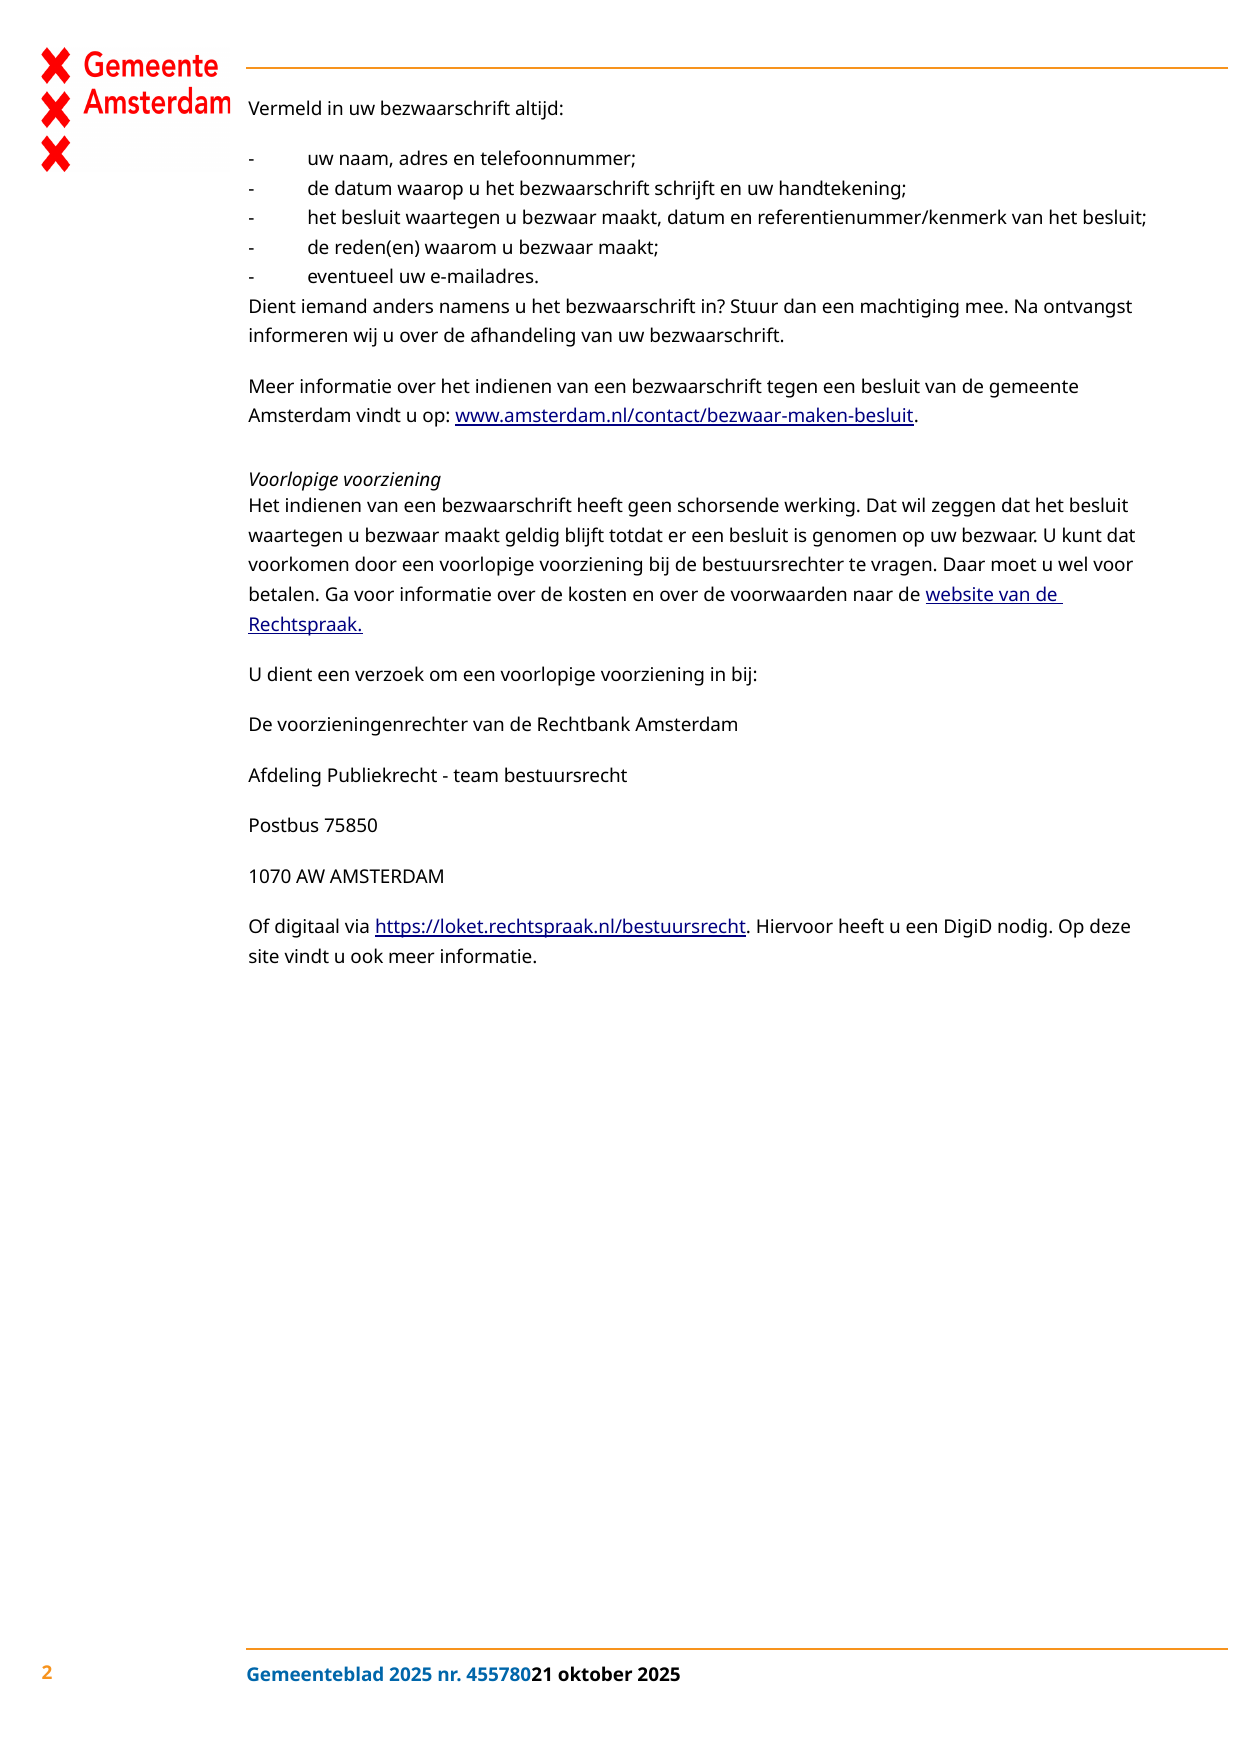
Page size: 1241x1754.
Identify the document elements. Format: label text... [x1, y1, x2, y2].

text Dient iemand anders namens u het bezwaarschrift in? Stuur dan een machtiging mee. Na ontvangst informeren wij u over de afhandeling van uw bezwaarschrift. [248, 293, 1152, 348]
text U dient een verzoek om een voorlopige voorziening in bij: [248, 661, 1152, 687]
list eventueel uw e-mailadres. [248, 263, 1152, 289]
text Vermeld in uw bezwaarschrift altijd: [248, 95, 1152, 121]
text Afdeling Publiekrecht - team bestuursrecht [248, 762, 1152, 788]
text Het indienen van een bezwaarschrift heeft geen schorsende werking. Dat wil zeggen dat het besluit waartegen u bezwaar maakt geldig blijft totdat er een besluit is genomen op uw bezwaar. U kunt dat voorkomen door een voorlopige voorziening bij de bestuursrechter te vragen. Daar moet u wel voor betalen. Ga voor informatie over de kosten en over de voorwaarden naar de website van de Rechtspraak. [248, 492, 1152, 636]
text Postbus 75850 [248, 812, 1152, 838]
list uw naam, adres en telefoonnummer; [248, 145, 1152, 171]
text De voorzieningenrechter van de Rechtbank Amsterdam [248, 712, 1152, 737]
text 1070 AW AMSTERDAM [248, 863, 1152, 888]
list het besluit waartegen u bezwaar maakt, datum en referentienummer/kenmerk van het besluit; [248, 204, 1152, 230]
text Meer informatie over het indienen van een bezwaarschrift tegen een besluit van de gemeente Amsterdam vindt u op: www.amsterdam.nl/contact/bezwaar-maken-besluit. [248, 373, 1152, 428]
list de reden(en) waarom u bezwaar maakt; [248, 234, 1152, 260]
text Of digitaal via https://loket.rechtspraak.nl/bestuursrecht. Hiervoor heeft u een DigiD nodig. Op deze site vindt u ook meer informatie. [248, 913, 1152, 968]
picture [41, 47, 231, 172]
text Voorlopige voorziening [248, 467, 1152, 492]
list de datum waarop u het bezwaarschrift schrijft en uw handtekening; [248, 175, 1152, 201]
